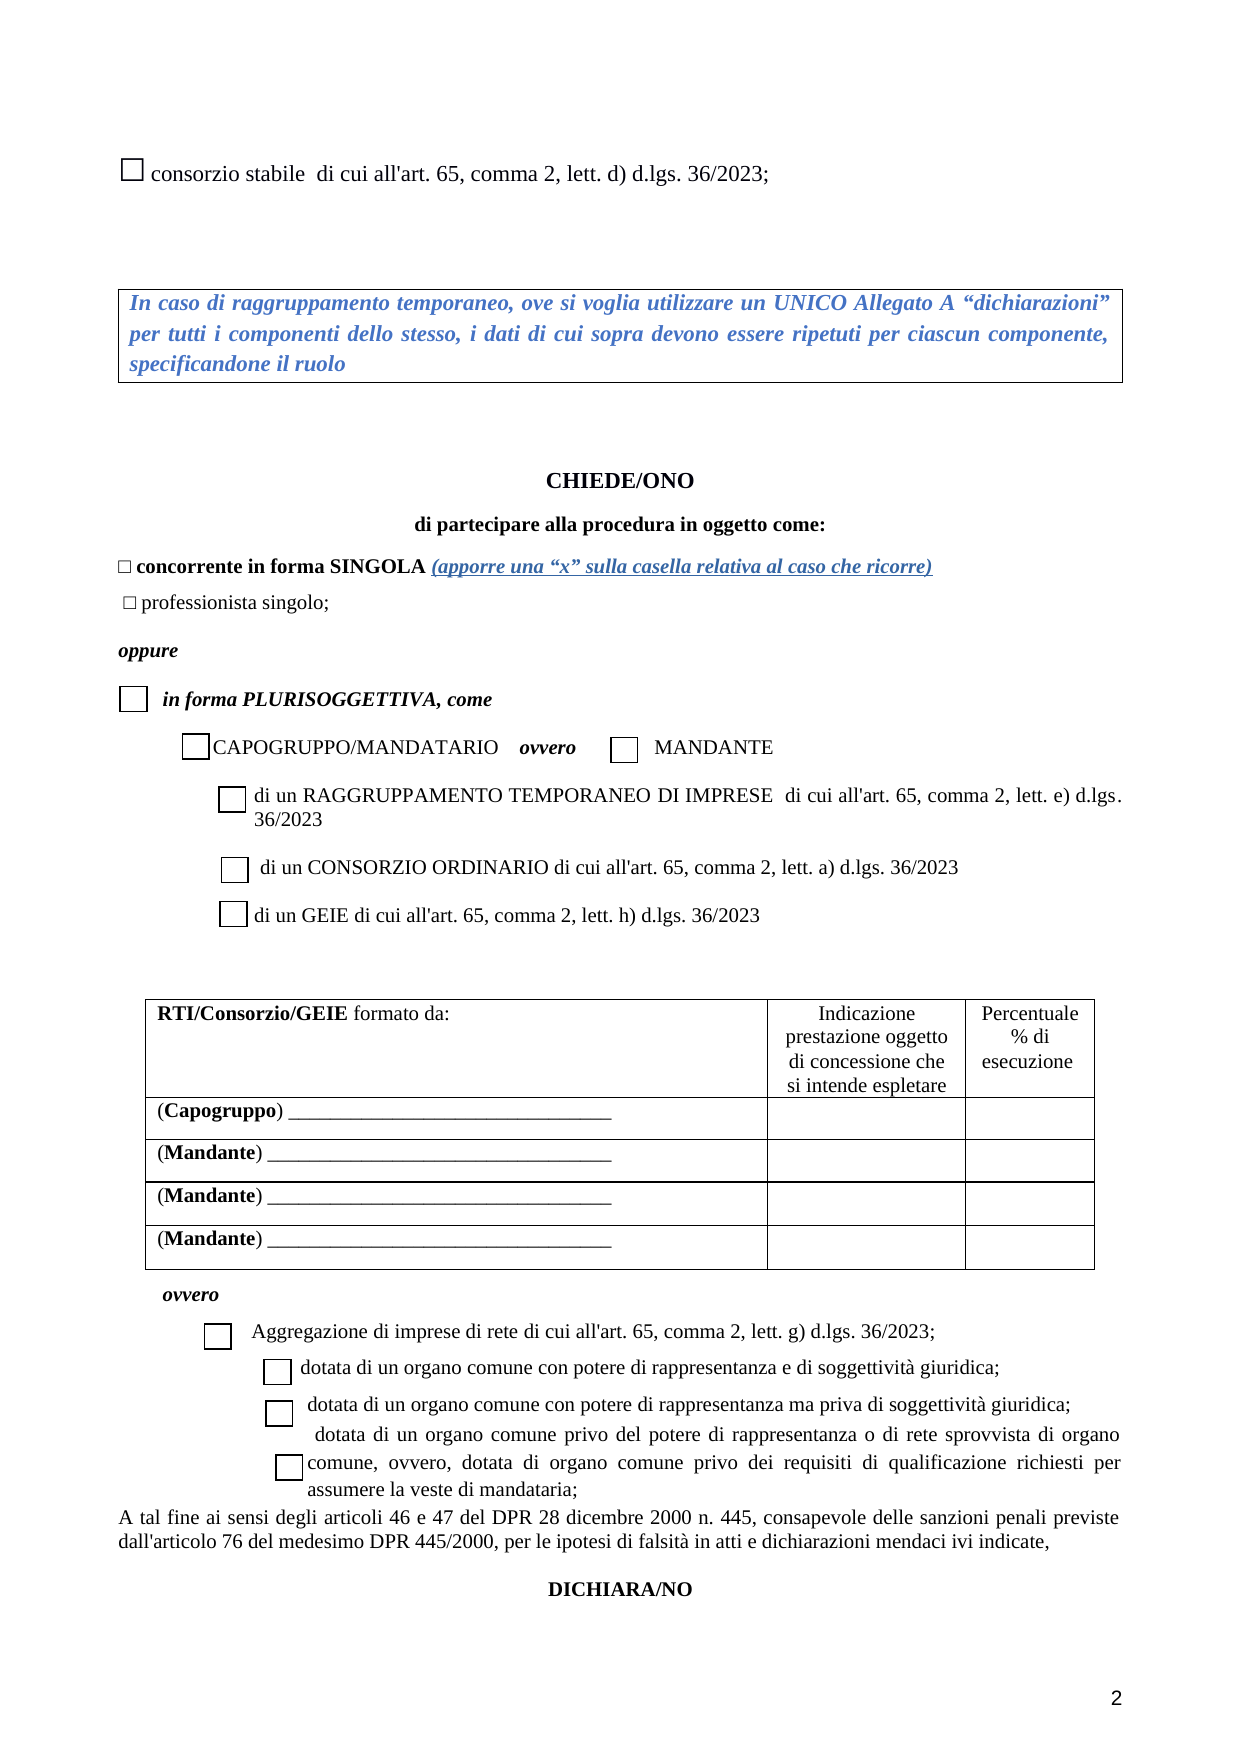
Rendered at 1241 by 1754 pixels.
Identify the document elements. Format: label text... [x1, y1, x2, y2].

text DICHIARA/NO [118, 1577, 1122, 1601]
text ☐ consorzio stabile di cui all'art. 65, comma 2, lett. d) d.lgs. 36/2023; [118, 148, 1122, 190]
table_cell (Mandante) _________________________________ [146, 1140, 767, 1181]
text dotata di un organo comune con potere di rappresentanza e di soggettività giuridica; [248, 1355, 1122, 1379]
table_header Indicazione prestazione oggetto di concessione che si intende espletare [768, 1000, 965, 1097]
table_cell [768, 1140, 965, 1181]
text □ concorrente in forma SINGOLA (apporre una “x” sulla casella relativa al caso che ricorre) [118, 554, 1122, 578]
text A tal fine ai sensi degli articoli 46 e 47 del DPR 28 dicembre 2000 n. 445, consapevole delle sanzioni penali previste dall'articolo 76 del medesimo DPR 445/2000, per le ipotesi di falsità in atti e dichiarazioni mendaci ivi indicate, [118, 1505, 1122, 1553]
table_cell [966, 1140, 1094, 1181]
table_cell (Mandante) _________________________________ [146, 1183, 767, 1225]
text oppure [118, 638, 1181, 662]
table_cell (Mandante) _________________________________ [146, 1226, 767, 1268]
text CHIEDE/ONO [118, 467, 1122, 493]
table_cell (Capogruppo) _______________________________ [146, 1098, 767, 1139]
text di un CONSORZIO ORDINARIO di cui all'art. 65, comma 2, lett. a) d.lgs. 36/2023 [260, 855, 1122, 879]
table_cell [966, 1226, 1094, 1268]
table_header RTI/Consorzio/GEIE formato da: [146, 1000, 767, 1097]
table_header In caso di raggruppamento temporaneo, ove si voglia utilizzare un UNICO Allegato A “dichiarazioni” per tutti i componenti dello stesso, i dati di cui sopra devono essere ripetuti per ciascun componente, specificandone il ruolo [119, 290, 1122, 382]
text di un RAGGRUPPAMENTO TEMPORANEO DI IMPRESE di cui all'art. 65, comma 2, lett. e) d.lgs. 36/2023 [254, 783, 1122, 831]
table_header Percentuale % di esecuzione [966, 1000, 1094, 1097]
table_cell [768, 1098, 965, 1139]
text dotata di un organo comune privo del potere di rappresentanza o di rete sprovvista di organo comune, ovvero, dotata di organo comune privo dei requisiti di qualificazione richiesti per assumere la veste di mandataria; [307, 1422, 1122, 1501]
text di partecipare alla procedura in oggetto come: [118, 512, 1122, 536]
text ovvero [162, 1282, 1181, 1306]
text CAPOGRUPPO/MANDATARIO ovvero MANDANTE [213, 735, 1122, 759]
text □ professionista singolo; [118, 590, 1122, 614]
table_cell [768, 1226, 965, 1268]
text di un GEIE di cui all'art. 65, comma 2, lett. h) d.lgs. 36/2023 [254, 903, 1122, 927]
table_cell [768, 1183, 965, 1225]
text Aggregazione di imprese di rete di cui all'art. 65, comma 2, lett. g) d.lgs. 36/2023; [162, 1319, 1122, 1343]
text dotata di un organo comune con potere di rappresentanza ma priva di soggettività giuridica; [307, 1392, 1122, 1416]
table_cell [966, 1183, 1094, 1225]
text in forma PLURISOGGETTIVA, come [162, 687, 1181, 711]
table_cell [966, 1098, 1094, 1139]
